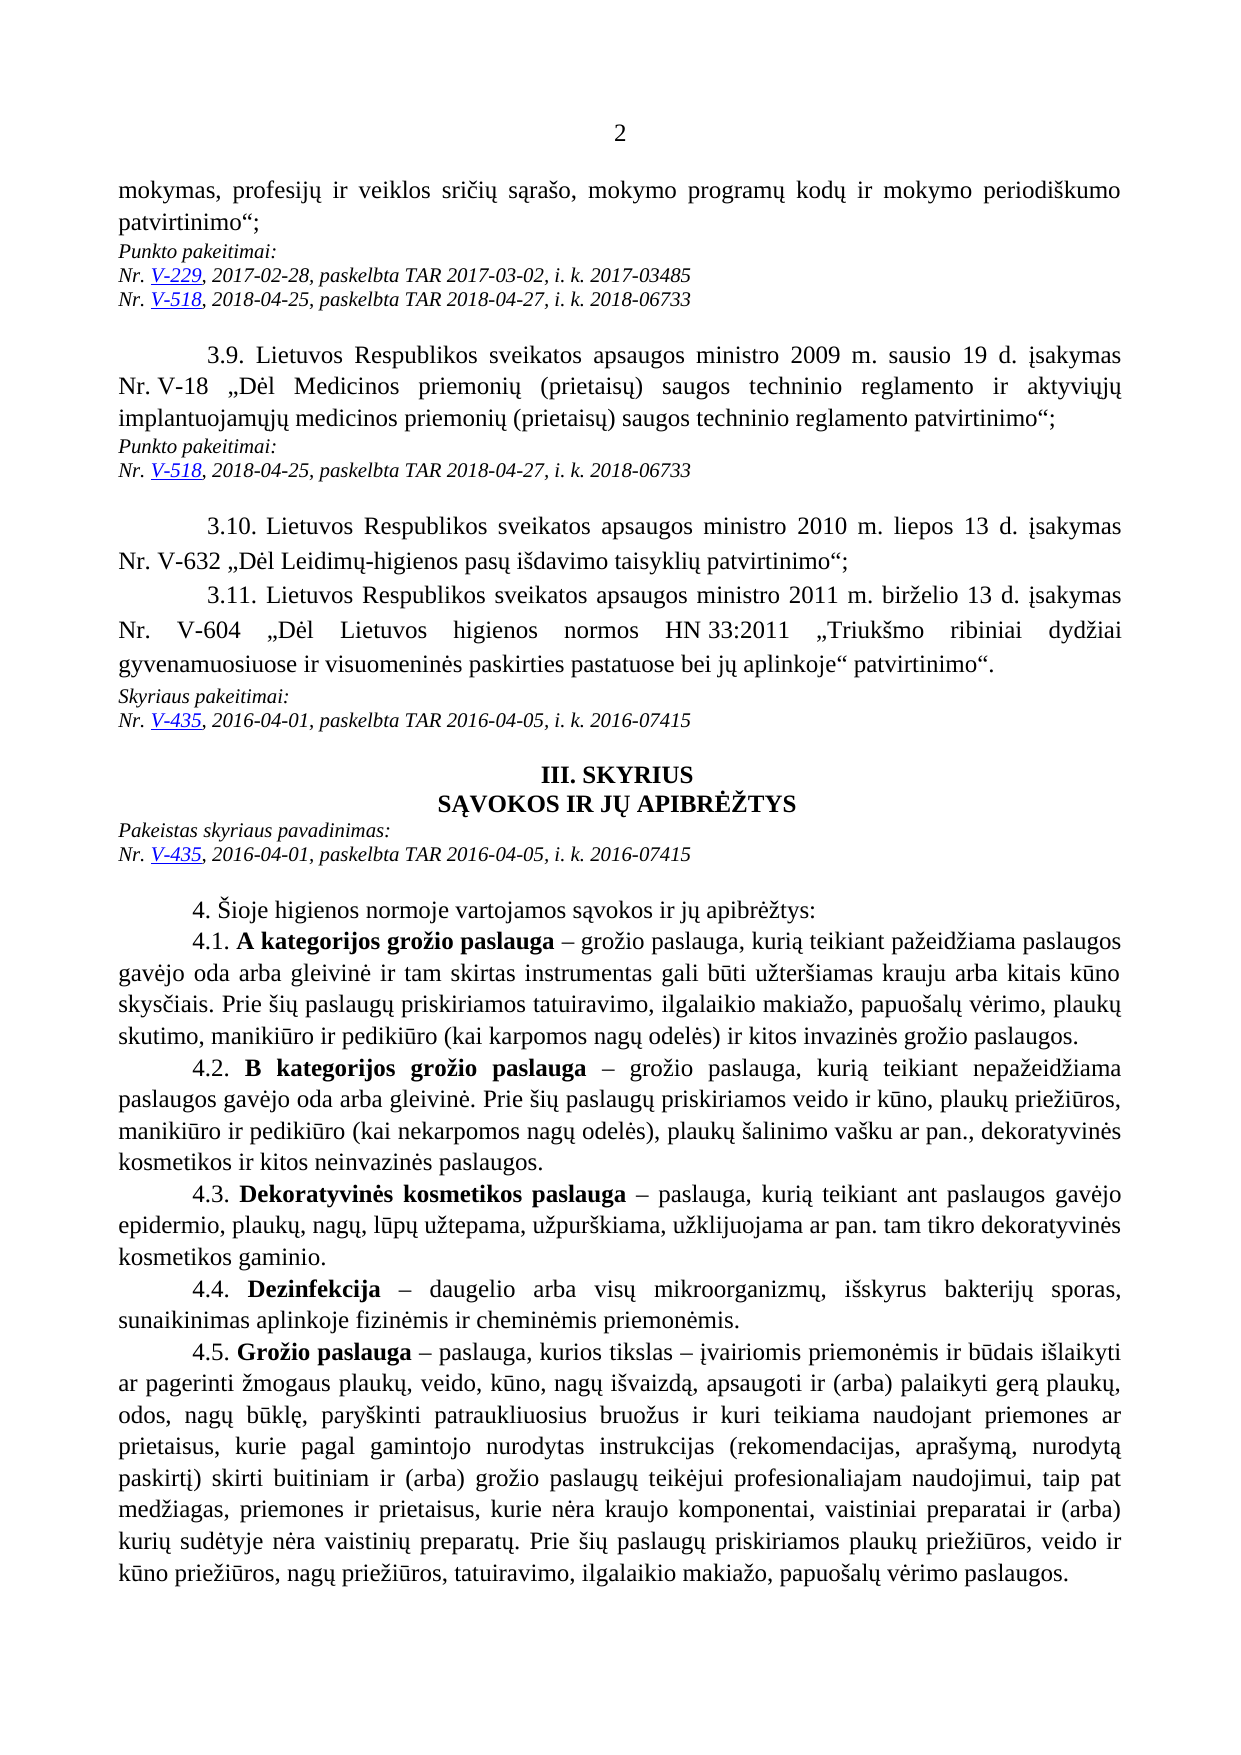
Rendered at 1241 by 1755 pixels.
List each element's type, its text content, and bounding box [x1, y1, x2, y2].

text Nr. V-518, 2018-04-25, paskelbta TAR 2018-04-27, i. k. 2018-06733 [118, 287, 1122, 311]
text III. SKYRIUS SĄVOKOS IR JŲ APIBRĖŽTYS [118, 761, 1122, 818]
text Nr. V-229, 2017-02-28, paskelbta TAR 2017-03-02, i. k. 2017-03485 [118, 263, 1122, 287]
text Punkto pakeitimai: [118, 434, 1122, 458]
text 4.4. Dezinfekcija – daugelio arba visų mikroorganizmų, išskyrus bakterijų sporas, sunaikinimas aplinkoje fizinėmis ir cheminėmis priemonėmis. [118, 1274, 1122, 1334]
text mokymas, profesijų ir veiklos sričių sąrašo, mokymo programų kodų ir mokymo periodiškumo patvirtinimo“; [118, 176, 1122, 236]
text 3.9. Lietuvos Respublikos sveikatos apsaugos ministro 2009 m. sausio 19 d. įsakymas Nr. V-18 „Dėl Medicinos priemonių (prietaisų) saugos techninio reglamento ir aktyviųjų implantuojamųjų medicinos priemonių (prietaisų) saugos techninio reglamento patvirtinimo“; [118, 340, 1122, 432]
text Pakeistas skyriaus pavadinimas: [118, 818, 1122, 842]
text Nr. V-435, 2016-04-01, paskelbta TAR 2016-04-05, i. k. 2016-07415 [118, 842, 1122, 866]
text Nr. V-435, 2016-04-01, paskelbta TAR 2016-04-05, i. k. 2016-07415 [118, 708, 1122, 732]
text 4.1. A kategorijos grožio paslauga – grožio paslauga, kurią teikiant pažeidžiama paslaugos gavėjo oda arba gleivinė ir tam skirtas instrumentas gali būti užteršiamas krauju arba kitais kūno skysčiais. Prie šių paslaugų priskiriamos tatuiravimo, ilgalaikio makiažo, papuošalų vėrimo, plaukų skutimo, manikiūro ir pedikiūro (kai karpomos nagų odelės) ir kitos invazinės grožio paslaugos. [118, 926, 1122, 1050]
text 3.11. Lietuvos Respublikos sveikatos apsaugos ministro 2011 m. birželio 13 d. įsakymas Nr. V-604 „Dėl Lietuvos higienos normos HN 33:2011 „Triukšmo ribiniai dydžiai gyvenamuosiuose ir visuomeninės paskirties pastatuose bei jų aplinkoje“ patvirtinimo“. [118, 580, 1122, 678]
text Skyriaus pakeitimai: [118, 684, 1122, 708]
text 4. Šioje higienos normoje vartojamos sąvokos ir jų apibrėžtys: [118, 895, 1122, 924]
text Nr. V-518, 2018-04-25, paskelbta TAR 2018-04-27, i. k. 2018-06733 [118, 458, 1122, 482]
text 4.3. Dekoratyvinės kosmetikos paslauga – paslauga, kurią teikiant ant paslaugos gavėjo epidermio, plaukų, nagų, lūpų užtepama, užpurškiama, užklijuojama ar pan. tam tikro dekoratyvinės kosmetikos gaminio. [118, 1179, 1122, 1271]
text Punkto pakeitimai: [118, 239, 1122, 263]
text 3.10. Lietuvos Respublikos sveikatos apsaugos ministro 2010 m. liepos 13 d. įsakymas Nr. V-632 „Dėl Leidimų-higienos pasų išdavimo taisyklių patvirtinimo“; [118, 511, 1122, 574]
text 4.5. Grožio paslauga – paslauga, kurios tikslas – įvairiomis priemonėmis ir būdais išlaikyti ar pagerinti žmogaus plaukų, veido, kūno, nagų išvaizdą, apsaugoti ir (arba) palaikyti gerą plaukų, odos, nagų būklę, paryškinti patraukliuosius bruožus ir kuri teikiama naudojant priemones ar prietaisus, kurie pagal gamintojo nurodytas instrukcijas (rekomendacijas, aprašymą, nurodytą paskirtį) skirti buitiniam ir (arba) grožio paslaugų teikėjui profesionaliajam naudojimui, taip pat medžiagas, priemones ir prietaisus, kurie nėra kraujo komponentai, vaistiniai preparatai ir (arba) kurių sudėtyje nėra vaistinių preparatų. Prie šių paslaugų priskiriamos plaukų priežiūros, veido ir kūno priežiūros, nagų priežiūros, tatuiravimo, ilgalaikio makiažo, papuošalų vėrimo paslaugos. [118, 1337, 1122, 1586]
text 4.2. B kategorijos grožio paslauga – grožio paslauga, kurią teikiant nepažeidžiama paslaugos gavėjo oda arba gleivinė. Prie šių paslaugų priskiriamos veido ir kūno, plaukų priežiūros, manikiūro ir pedikiūro (kai nekarpomos nagų odelės), plaukų šalinimo vašku ar pan., dekoratyvinės kosmetikos ir kitos neinvazinės paslaugos. [118, 1053, 1122, 1176]
